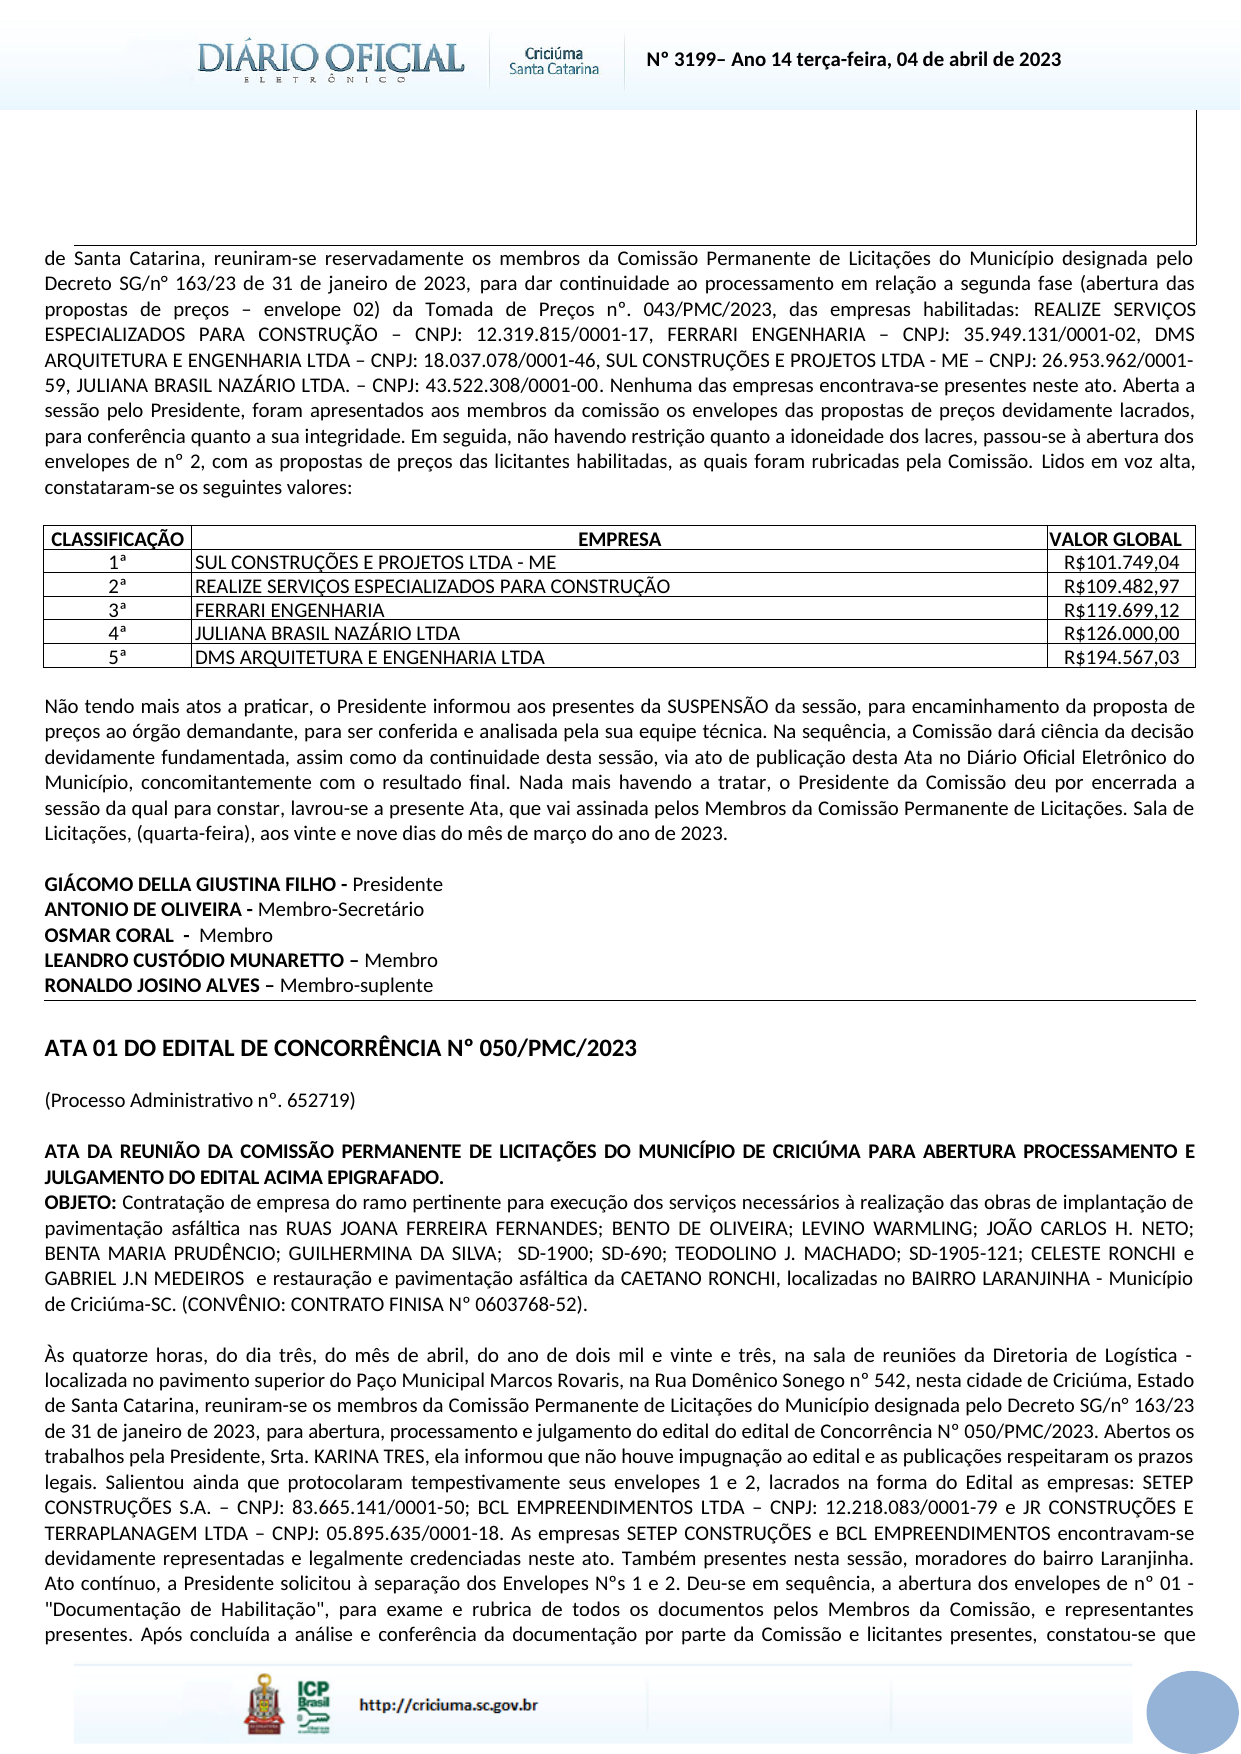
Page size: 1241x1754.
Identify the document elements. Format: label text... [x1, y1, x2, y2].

table_cell FERRARI ENGENHARIA [192, 597, 1047, 619]
text Às quatorze horas, do dia três, do mês de abril, do ano de dois mil e vinte e três, na sala de reuniões da Diretoria de Logística - localizada no pavimento superior do Paço Municipal Marcos Rovaris, na Rua Domênico Sonego nº 542, nesta cidade de Criciúma, Estado de Santa Catarina, reuniram-se os membros da Comissão Permanente de Licitações do Município designada pelo Decreto SG/n° 163/23 de 31 de janeiro de 2023, para abertura, processamento e julgamento do edital do edital de Concorrência Nº 050/PMC/2023. Abertos os trabalhos pela Presidente, Srta. KARINA TRES, ela informou que não houve impugnação ao edital e as publicações respeitaram os prazos legais. Salientou ainda que protocolaram tempestivamente seus envelopes 1 e 2, lacrados na forma do Edital as empresas: SETEP CONSTRUÇÕES S.A. – CNPJ: 83.665.141/0001-50; BCL EMPREENDIMENTOS LTDA – CNPJ: 12.218.083/0001-79 e JR CONSTRUÇÕES E TERRAPLANAGEM LTDA – CNPJ: 05.895.635/0001-18. As empresas SETEP CONSTRUÇÕES e BCL EMPREENDIMENTOS encontravam-se devidamente representadas e legalmente credenciadas neste ato. Também presentes nesta sessão, moradores do bairro Laranjinha. Ato contínuo, a Presidente solicitou à separação dos Envelopes Nºs 1 e 2. Deu-se em sequência, a abertura dos envelopes de nº 01 - "Documentação de Habilitação", para exame e rubrica de todos os documentos pelos Membros da Comissão, e representantes presentes. Após concluída a análise e conferência da documentação por parte da Comissão e licitantes presentes, constatou-se que [44, 1342, 1196, 1647]
table_cell 5ª [44, 644, 191, 667]
table_header VALOR GLOBAL [1048, 526, 1195, 548]
table_cell SUL CONSTRUÇÕES E PROJETOS LTDA - ME [192, 550, 1047, 572]
table_cell 2ª [44, 573, 191, 596]
text de Santa Catarina, reuniram-se reservadamente os membros da Comissão Permanente de Licitações do Município designada pelo Decreto SG/n° 163/23 de 31 de janeiro de 2023, para dar continuidade ao processamento em relação a segunda fase (abertura das propostas de preços – envelope 02) da Tomada de Preços nº. 043/PMC/2023, das empresas habilitadas: REALIZE SERVIÇOS ESPECIALIZADOS PARA CONSTRUÇÃO – CNPJ: 12.319.815/0001-17, FERRARI ENGENHARIA – CNPJ: 35.949.131/0001-02, DMS ARQUITETURA E ENGENHARIA LTDA – CNPJ: 18.037.078/0001-46, SUL CONSTRUÇÕES E PROJETOS LTDA - ME – CNPJ: 26.953.962/0001-59, JULIANA BRASIL NAZÁRIO LTDA. – CNPJ: 43.522.308/0001-00. Nenhuma das empresas encontrava-se presentes neste ato. Aberta a sessão pelo Presidente, foram apresentados aos membros da comissão os envelopes das propostas de preços devidamente lacrados, para conferência quanto a sua integridade. Em seguida, não havendo restrição quanto a idoneidade dos lacres, passou-se à abertura dos envelopes de nº 2, com as propostas de preços das licitantes habilitadas, as quais foram rubricadas pela Comissão. Lidos em voz alta, constataram-se os seguintes valores: [44, 245, 1196, 499]
table_cell R$101.749,04 [1048, 550, 1195, 572]
table_cell 3ª [44, 597, 191, 619]
table_cell R$119.699,12 [1048, 597, 1195, 619]
table_cell DMS ARQUITETURA E ENGENHARIA LTDA [192, 644, 1047, 667]
text Não tendo mais atos a praticar, o Presidente informou aos presentes da SUSPENSÃO da sessão, para encaminhamento da proposta de preços ao órgão demandante, para ser conferida e analisada pela sua equipe técnica. Na sequência, a Comissão dará ciência da decisão devidamente fundamentada, assim como da continuidade desta sessão, via ato de publicação desta Ata no Diário Oficial Eletrônico do Município, concomitantemente com o resultado final. Nada mais havendo a tratar, o Presidente da Comissão deu por encerrada a sessão da qual para constar, lavrou-se a presente Ata, que vai assinada pelos Membros da Comissão Permanente de Licitações. Sala de Licitações, (quarta-feira), aos vinte e nove dias do mês de março do ano de 2023. [44, 693, 1196, 846]
table_cell R$109.482,97 [1048, 573, 1195, 596]
table_cell JULIANA BRASIL NAZÁRIO LTDA [192, 620, 1047, 643]
text OSMAR CORAL - Membro [44, 922, 1196, 947]
text GIÁCOMO DELLA GIUSTINA FILHO - Presidente [44, 871, 1196, 896]
text ANTONIO DE OLIVEIRA - Membro-Secretário [44, 896, 1196, 922]
table_cell R$126.000,00 [1048, 620, 1195, 643]
table_cell R$194.567,03 [1048, 644, 1195, 667]
table_header CLASSIFICAÇÃO [44, 526, 191, 548]
text LEANDRO CUSTÓDIO MUNARETTO – Membro [44, 947, 1196, 973]
text ATA DA REUNIÃO DA COMISSÃO PERMANENTE DE LICITAÇÕES DO MUNICÍPIO DE CRICIÚMA PARA ABERTURA PROCESSAMENTO E JULGAMENTO DO EDITAL ACIMA EPIGRAFADO. [44, 1138, 1196, 1189]
table_cell 4ª [44, 620, 191, 643]
table_cell REALIZE SERVIÇOS ESPECIALIZADOS PARA CONSTRUÇÃO [192, 573, 1047, 596]
table_cell 1ª [44, 550, 191, 572]
text OBJETO: Contratação de empresa do ramo pertinente para execução dos serviços necessários à realização das obras de implantação de pavimentação asfáltica nas RUAS JOANA FERREIRA FERNANDES; BENTO DE OLIVEIRA; LEVINO WARMLING; JOÃO CARLOS H. NETO; BENTA MARIA PRUDÊNCIO; GUILHERMINA DA SILVA; SD-1900; SD-690; TEODOLINO J. MACHADO; SD-1905-121; CELESTE RONCHI e GABRIEL J.N MEDEIROS e restauração e pavimentação asfáltica da CAETANO RONCHI, localizadas no BAIRRO LARANJINHA - Município de Criciúma-SC. (CONVÊNIO: CONTRATO FINISA Nº 0603768-52). [44, 1189, 1196, 1316]
table_header EMPRESA [192, 526, 1047, 548]
text ATA 01 DO EDITAL DE CONCORRÊNCIA Nº 050/PMC/2023 [44, 1032, 1196, 1062]
text RONALDO JOSINO ALVES – Membro-suplente [44, 973, 1196, 1000]
text (Processo Administrativo nº. 652719) [44, 1088, 1196, 1113]
